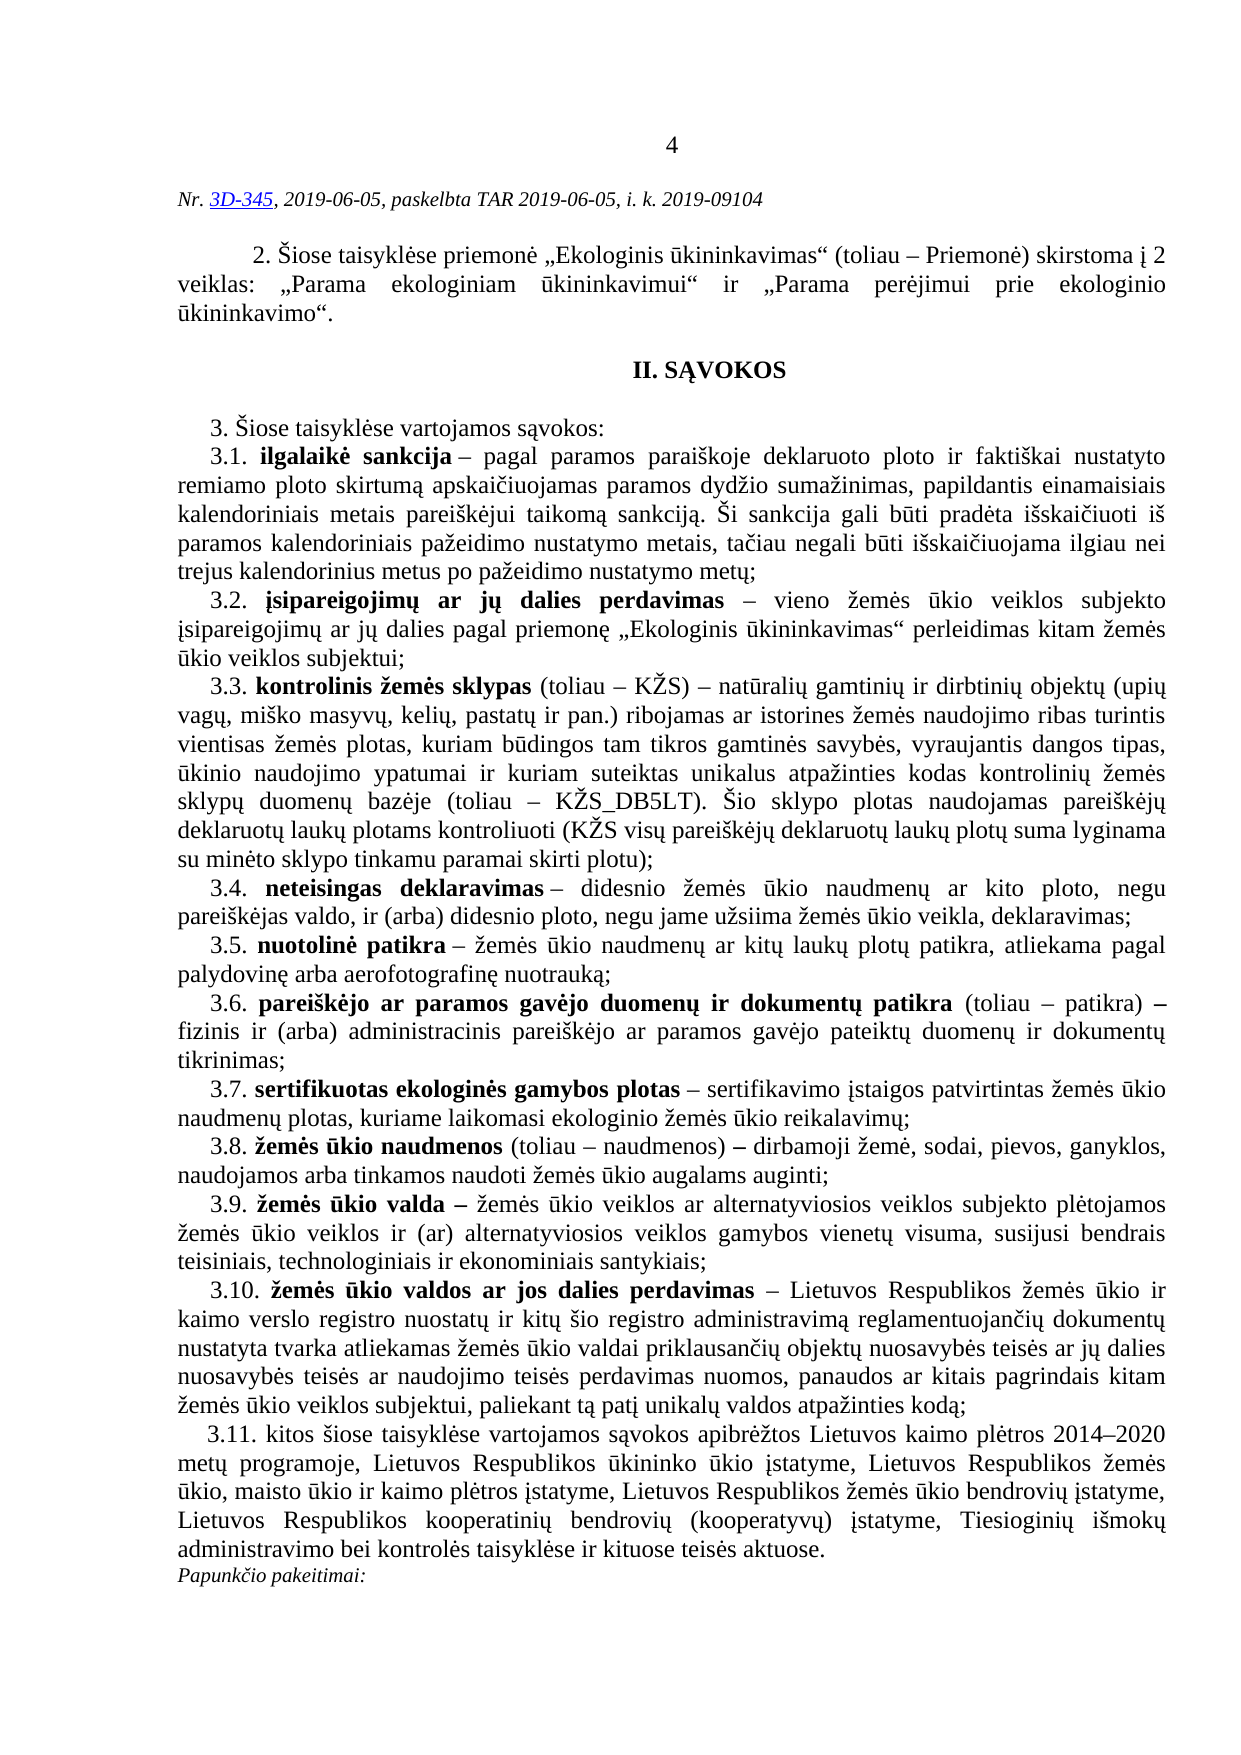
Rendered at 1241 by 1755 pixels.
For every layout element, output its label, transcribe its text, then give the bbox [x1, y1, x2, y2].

text 3.7. sertifikuotas ekologinės gamybos plotas – sertifikavimo įstaigos patvirtintas žemės ūkio naudmenų plotas, kuriame laikomasi ekologinio žemės ūkio reikalavimų; [177, 1074, 1167, 1131]
text 3.9. žemės ūkio valda – žemės ūkio veiklos ar alternatyviosios veiklos subjekto plėtojamos žemės ūkio veiklos ir (ar) alternatyviosios veiklos gamybos vienetų visuma, susijusi bendrais teisiniais, technologiniais ir ekonominiais santykiais; [177, 1189, 1167, 1275]
text 3.3. kontrolinis žemės sklypas (toliau – KŽS) – natūralių gamtinių ir dirbtinių objektų (upių vagų, miško masyvų, kelių, pastatų ir pan.) ribojamas ar istorines žemės naudojimo ribas turintis vientisas žemės plotas, kuriam būdingos tam tikros gamtinės savybės, vyraujantis dangos tipas, ūkinio naudojimo ypatumai ir kuriam suteiktas unikalus atpažinties kodas kontrolinių žemės sklypų duomenų bazėje (toliau – KŽS_DB5LT). Šio sklypo plotas naudojamas pareiškėjų deklaruotų laukų plotams kontroliuoti (KŽS visų pareiškėjų deklaruotų laukų plotų suma lyginama su minėto sklypo tinkamu paramai skirti plotu); [177, 671, 1167, 873]
text Nr. 3D-345, 2019-06-05, paskelbta TAR 2019-06-05, i. k. 2019-09104 [177, 187, 1167, 211]
text 3. Šiose taisyklėse vartojamos sąvokos: [177, 413, 1167, 441]
text 3.10. žemės ūkio valdos ar jos dalies perdavimas – Lietuvos Respublikos žemės ūkio ir kaimo verslo registro nuostatų ir kitų šio registro administravimą reglamentuojančių dokumentų nustatyta tvarka atliekamas žemės ūkio valdai priklausančių objektų nuosavybės teisės ar jų dalies nuosavybės teisės ar naudojimo teisės perdavimas nuomos, panaudos ar kitais pagrindais kitam žemės ūkio veiklos subjektui, paliekant tą patį unikalų valdos atpažinties kodą; [177, 1275, 1167, 1419]
text 3.2. įsipareigojimų ar jų dalies perdavimas – vieno žemės ūkio veiklos subjekto įsipareigojimų ar jų dalies pagal priemonę „Ekologinis ūkininkavimas“ perleidimas kitam žemės ūkio veiklos subjektui; [177, 585, 1167, 671]
text 3.6. pareiškėjo ar paramos gavėjo duomenų ir dokumentų patikra (toliau – patikra) – fizinis ir (arba) administracinis pareiškėjo ar paramos gavėjo pateiktų duomenų ir dokumentų tikrinimas; [177, 988, 1167, 1074]
text 3.1. ilgalaikė sankcija – pagal paramos paraiškoje deklaruoto ploto ir faktiškai nustatyto remiamo ploto skirtumą apskaičiuojamas paramos dydžio sumažinimas, papildantis einamaisiais kalendoriniais metais pareiškėjui taikomą sankciją. Ši sankcija gali būti pradėta išskaičiuoti iš paramos kalendoriniais pažeidimo nustatymo metais, tačiau negali būti išskaičiuojama ilgiau nei trejus kalendorinius metus po pažeidimo nustatymo metų; [177, 441, 1167, 585]
text 3.8. žemės ūkio naudmenos (toliau – naudmenos) – dirbamoji žemė, sodai, pievos, ganyklos, naudojamos arba tinkamos naudoti žemės ūkio augalams auginti; [177, 1131, 1167, 1189]
text 3.11. kitos šiose taisyklėse vartojamos sąvokos apibrėžtos Lietuvos kaimo plėtros 2014–2020 metų programoje, Lietuvos Respublikos ūkininko ūkio įstatyme, Lietuvos Respublikos žemės ūkio, maisto ūkio ir kaimo plėtros įstatyme, Lietuvos Respublikos žemės ūkio bendrovių įstatyme, Lietuvos Respublikos kooperatinių bendrovių (kooperatyvų) įstatyme, Tiesioginių išmokų administravimo bei kontrolės taisyklėse ir kituose teisės aktuose. [177, 1419, 1167, 1563]
text 3.4. neteisingas deklaravimas – didesnio žemės ūkio naudmenų ar kito ploto, negu pareiškėjas valdo, ir (arba) didesnio ploto, negu jame užsiima žemės ūkio veikla, deklaravimas; [177, 873, 1167, 930]
text 3.5. nuotolinė patikra – žemės ūkio naudmenų ar kitų laukų plotų patikra, atliekama pagal palydovinę arba aerofotografinę nuotrauką; [177, 930, 1167, 988]
text II. SĄVOKOS [177, 355, 1167, 384]
text 2. Šiose taisyklėse priemonė „Ekologinis ūkininkavimas“ (toliau – Priemonė) skirstoma į 2 veiklas: „Parama ekologiniam ūkininkavimui“ ir „Parama perėjimui prie ekologinio ūkininkavimo“. [177, 240, 1167, 326]
text Papunkčio pakeitimai: [177, 1563, 1167, 1587]
